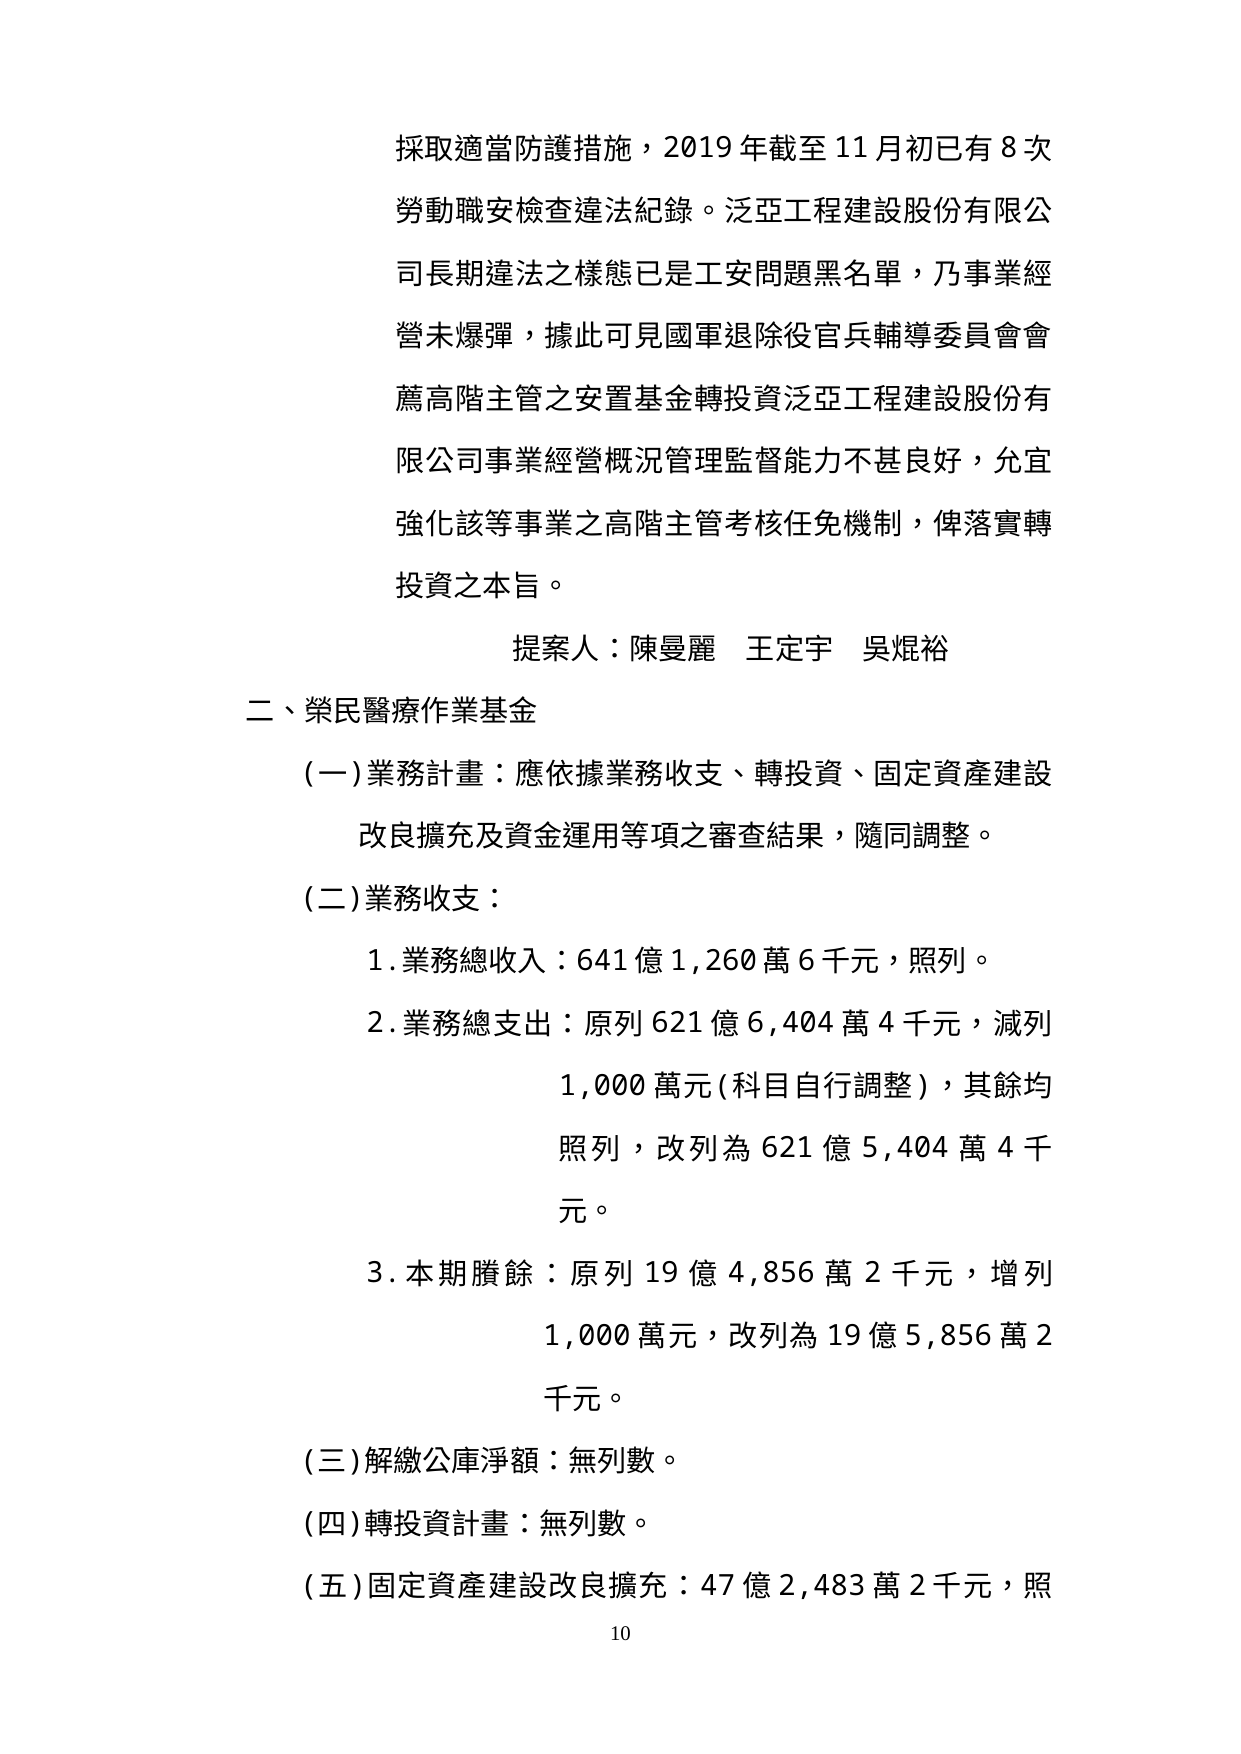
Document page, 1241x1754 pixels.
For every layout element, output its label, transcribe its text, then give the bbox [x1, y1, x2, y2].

text 1.業務總收入：641億1,260萬6千元，照列。 [366, 917, 1053, 980]
text 二、榮民醫療作業基金 [187, 667, 1053, 730]
text (三)解繳公庫淨額：無列數。 [300, 1417, 1053, 1480]
text 提案人：陳曼麗 王定宇 吳焜裕 [512, 605, 1053, 667]
text 採取適當防護措施，2019年截至11月初已有8次勞動職安檢查違法紀錄。泛亞工程建設股份有限公司長期違法之樣態已是工安問題黑名單，乃事業經營未爆彈，據此可見國軍退除役官兵輔導委員會會薦高階主管之安置基金轉投資泛亞工程建設股份有限公司事業經營概況管理監督能力不甚良好，允宜強化該等事業之高階主管考核任免機制，俾落實轉投資之本旨。 [366, 105, 1053, 605]
text 3.本期賸餘：原列19億4,856萬2千元，增列1,000萬元，改列為19億5,856萬2千元。 [366, 1230, 1053, 1417]
text 2.業務總支出：原列621億6,404萬4千元，減列1,000萬元(科目自行調整)，其餘均照列，改列為621億5,404萬4千元。 [366, 980, 1053, 1230]
text (四)轉投資計畫：無列數。 [300, 1480, 1053, 1542]
text (一)業務計畫：應依據業務收支、轉投資、固定資產建設改良擴充及資金運用等項之審查結果，隨同調整。 [300, 730, 1053, 855]
text (二)業務收支： [300, 855, 1053, 917]
text (五)固定資產建設改良擴充：47億2,483萬2千元，照 [300, 1542, 1053, 1605]
